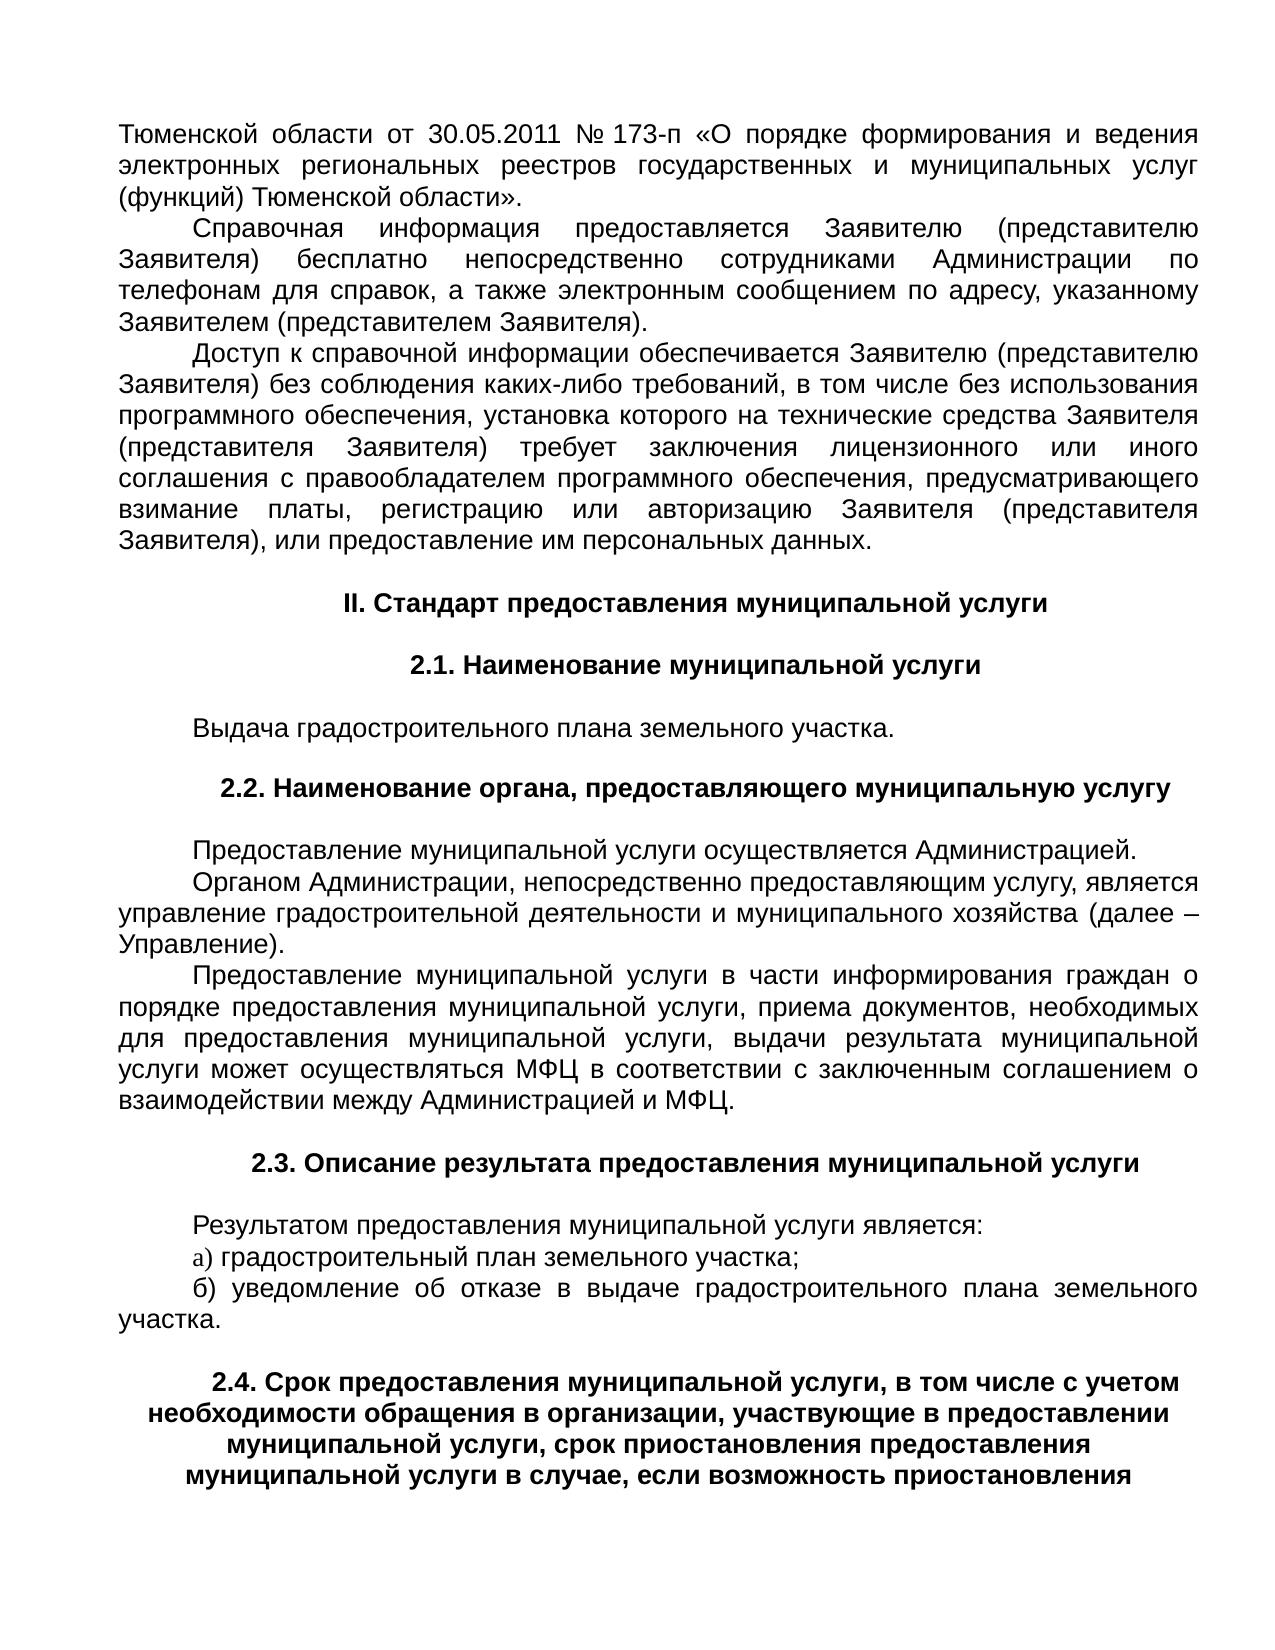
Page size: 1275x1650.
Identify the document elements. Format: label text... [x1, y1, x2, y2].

text 2.3. Описание результата предоставления муниципальной услуги [118, 1147, 1199, 1178]
text 2.1. Наименование муниципальной услуги [118, 649, 1199, 681]
text б) уведомление об отказе в выдаче градостроительного плана земельного участка. [118, 1272, 1199, 1334]
text Результатом предоставления муниципальной услуги является: [118, 1209, 1199, 1241]
text Справочная информация предоставляется Заявителю (представителю Заявителя) бесплатно непосредственно сотрудниками Администрации по телефонам для справок, а также электронным сообщением по адресу, указанному Заявителем (представителем Заявителя). [118, 212, 1199, 337]
text Предоставление муниципальной услуги осуществляется Администрацией. [118, 834, 1199, 866]
text II. Стандарт предоставления муниципальной услуги [118, 587, 1199, 618]
text а) градостроительный план земельного участка; [118, 1241, 1199, 1272]
text Доступ к справочной информации обеспечивается Заявителю (представителю Заявителя) без соблюдения каких-либо требований, в том числе без использования программного обеспечения, установка которого на технические средства Заявителя (представителя Заявителя) требует заключения лицензионного или иного соглашения с правообладателем программного обеспечения, предусматривающего взимание платы, регистрацию или авторизацию Заявителя (представителя Заявителя), или предоставление им персональных данных. [118, 337, 1199, 556]
text Органом Администрации, непосредственно предоставляющим услугу, является управление градостроительной деятельности и муниципального хозяйства (далее – Управление). [118, 866, 1199, 959]
text Предоставление муниципальной услуги в части информирования граждан о порядке предоставления муниципальной услуги, приема документов, необходимых для предоставления муниципальной услуги, выдачи результата муниципальной услуги может осуществляться МФЦ в соответствии с заключенным соглашением о взаимодействии между Администрацией и МФЦ. [118, 959, 1199, 1116]
text 2.2. Наименование органа, предоставляющего муниципальную услугу [118, 772, 1199, 803]
text 2.4. Срок предоставления муниципальной услуги, в том числе с учетом необходимости обращения в организации, участвующие в предоставлении муниципальной услуги, срок приостановления предоставления муниципальной услуги в случае, если возможность приостановления [118, 1366, 1199, 1491]
text Тюменской области от 30.05.2011 № 173-п «О порядке формирования и ведения электронных региональных реестров государственных и муниципальных услуг (функций) Тюменской области». [118, 118, 1199, 212]
text Выдача градостроительного плана земельного участка. [118, 712, 1199, 743]
